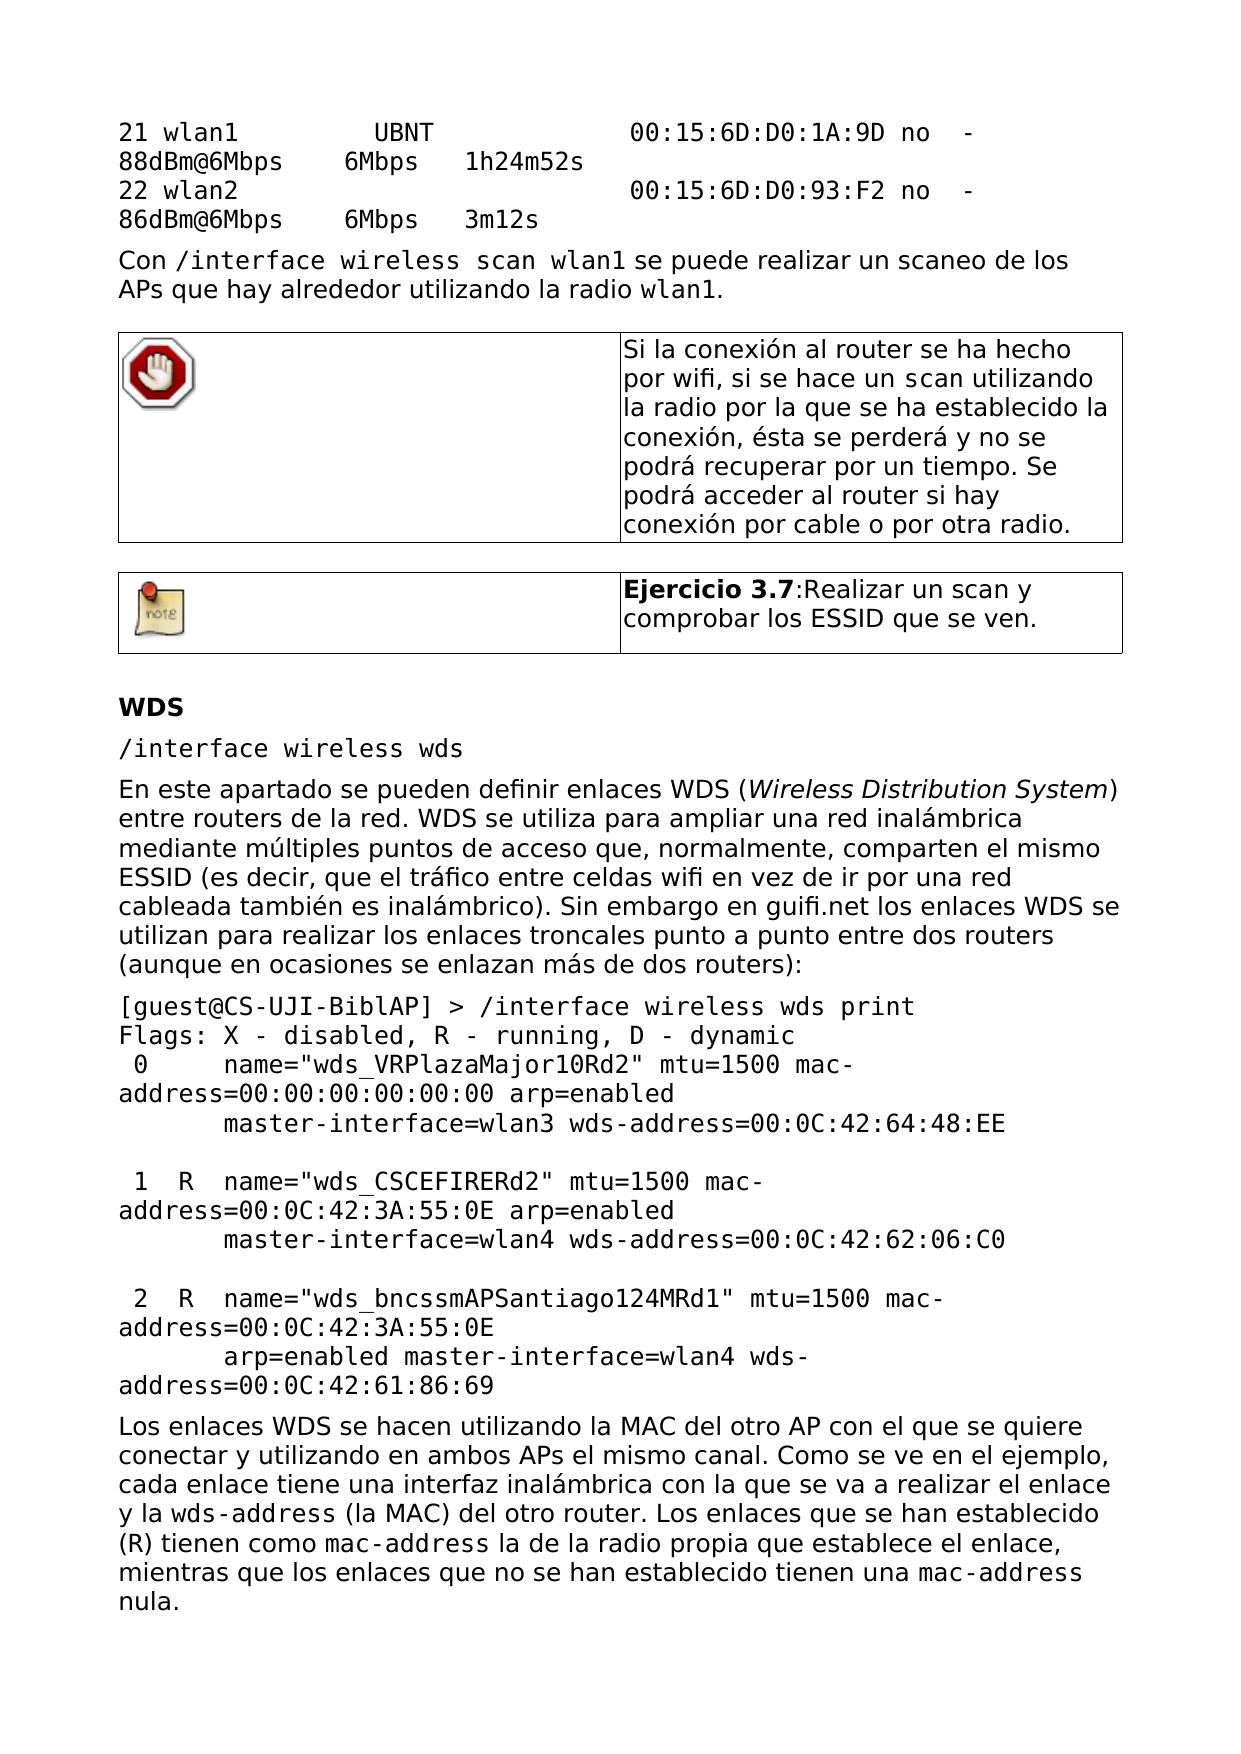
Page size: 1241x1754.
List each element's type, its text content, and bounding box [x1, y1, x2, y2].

subtitle WDS [118, 693, 1122, 722]
text En este apartado se pueden definir enlaces WDS (Wireless Distribution System) entre routers de la red. WDS se utiliza para ampliar una red inalámbrica mediante múltiples puntos de acceso que, normalmente, comparten el mismo ESSID (es decir, que el tráfico entre celdas wifi en vez de ir por una red cableada también es inalámbrico). Sin embargo en guifi.net los enlaces WDS se utilizan para realizar los enlaces troncales punto a punto entre dos routers (aunque en ocasiones se enlazan más de dos routers): [118, 775, 1122, 979]
table_header Ejercicio 3.7:Realizar un scan y comprobar los ESSID que se ven. [621, 573, 1122, 653]
text /interface wireless wds [118, 734, 1122, 764]
picture [121, 335, 197, 411]
text [guest@CS-UJI-BiblAP] > /interface wireless wds print Flags: X - disabled, R - running, D - dynamic 0 name="wds_VRPlazaMajor10Rd2" mtu=1500 mac-address=00:00:00:00:00:00 arp=enabled master-interface=wlan3 wds-address=00:0C:42:64:48:EE 1 R name="wds_CSCEFIRERd2" mtu=1500 mac-address=00:0C:42:3A:55:0E arp=enabled master-interface=wlan4 wds-address=00:0C:42:62:06:C0 2 R name="wds_bncssmAPSantiago124MRd1" mtu=1500 mac-address=00:0C:42:3A:55:0E arp=enabled master-interface=wlan4 wds-address=00:0C:42:61:86:69 [118, 992, 1122, 1400]
table_header [119, 573, 620, 653]
picture [121, 575, 197, 650]
text Los enlaces WDS se hacen utilizando la MAC del otro AP con el que se quiere conectar y utilizando en ambos APs el mismo canal. Como se ve en el ejemplo, cada enlace tiene una interfaz inalámbrica con la que se va a realizar el enlace y la wds-address (la MAC) del otro router. Los enlaces que se han establecido (R) tienen como mac-address la de la radio propia que establece el enlace, mientras que los enlaces que no se han establecido tienen una mac-address nula. [118, 1412, 1122, 1616]
table_header Si la conexión al router se ha hecho por wifi, si se hace un scan utilizando la radio por la que se ha establecido la conexión, ésta se perderá y no se podrá recuperar por un tiempo. Se podrá acceder al router si hay conexión por cable o por otra radio. [621, 333, 1122, 542]
text 21 wlan1 UBNT 00:15:6D:D0:1A:9D no -88dBm@6Mbps 6Mbps 1h24m52s 22 wlan2 00:15:6D:D0:93:F2 no -86dBm@6Mbps 6Mbps 3m12s [118, 118, 1122, 235]
table_header [119, 333, 620, 542]
text Con /interface wireless scan wlan1 se puede realizar un scaneo de los APs que hay alrededor utilizando la radio wlan1. [118, 247, 1122, 305]
